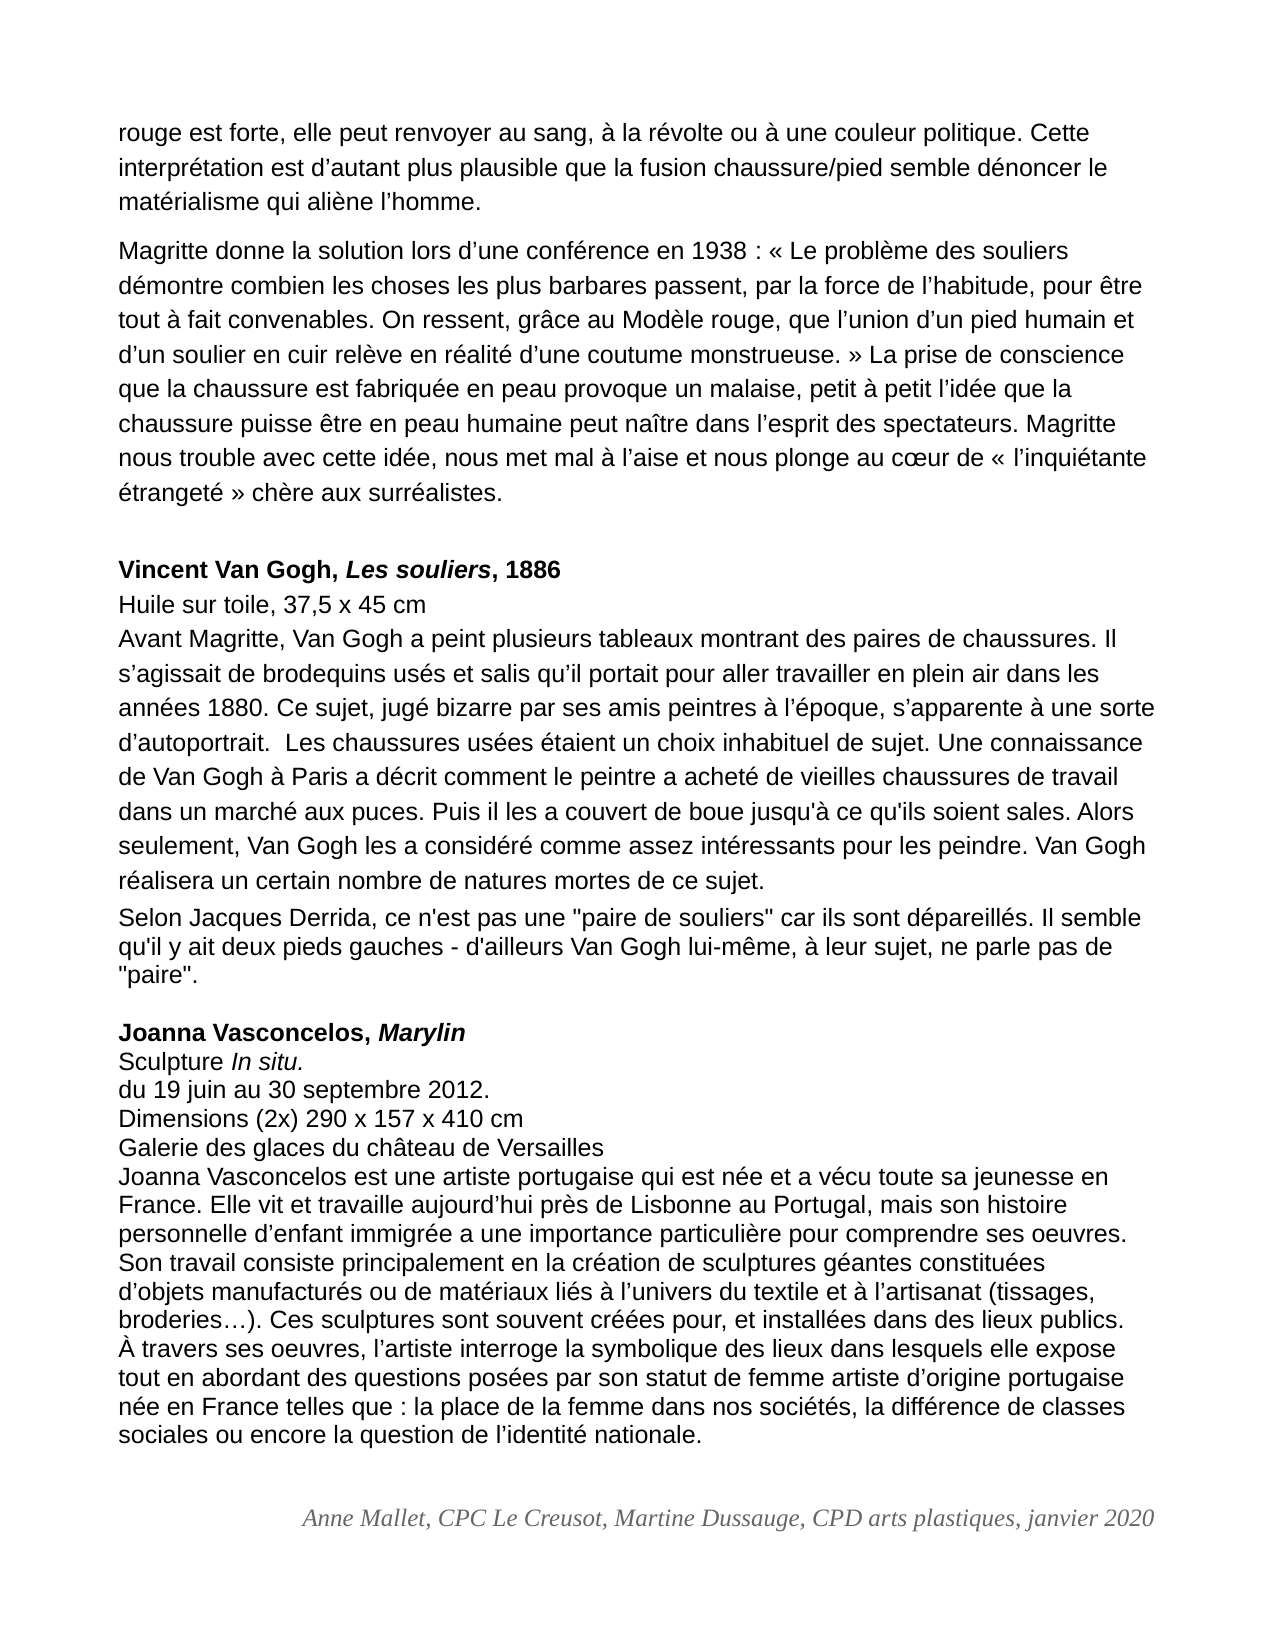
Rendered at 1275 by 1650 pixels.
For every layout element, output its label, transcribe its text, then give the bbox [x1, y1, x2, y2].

text Magritte donne la solution lors d’une conférence en 1938 : « Le problème des souliers démontre combien les choses les plus barbares passent, par la force de l’habitude, pour être tout à fait convenables. On ressent, grâce au Modèle rouge, que l’union d’un pied humain et d’un soulier en cuir relève en réalité d’une coutume monstrueuse. » La prise de conscience que la chaussure est fabriquée en peau provoque un malaise, petit à petit l’idée que la chaussure puisse être en peau humaine peut naître dans l’esprit des spectateurs. Magritte nous trouble avec cette idée, nous met mal à l’aise et nous plonge au cœur de « l’inquiétante étrangeté » chère aux surréalistes. [118, 236, 1157, 506]
text Sculpture In situ. [118, 1047, 1157, 1075]
text À travers ses oeuvres, l’artiste interroge la symbolique des lieux dans lesquels elle expose [118, 1334, 1157, 1363]
text d’objets manufacturés ou de matériaux liés à l’univers du textile et à l’artisanat (tissages, [118, 1277, 1157, 1305]
text broderies…). Ces sculptures sont souvent créées pour, et installées dans des lieux publics. [118, 1305, 1157, 1334]
text née en France telles que : la place de la femme dans nos sociétés, la différence de classes [118, 1392, 1157, 1420]
text Dimensions (2x) 290 x 157 x 410 cm [118, 1104, 1157, 1133]
text rouge est forte, elle peut renvoyer au sang, à la révolte ou à une couleur politique. Cette interprétation est d’autant plus plausible que la fusion chaussure/pied semble dénoncer le matérialisme qui aliène l’homme. [118, 118, 1157, 216]
text tout en abordant des questions posées par son statut de femme artiste d’origine portugaise [118, 1363, 1157, 1392]
text sociales ou encore la question de l’identité nationale. [118, 1420, 1157, 1449]
text du 19 juin au 30 septembre 2012. [118, 1075, 1157, 1104]
text personnelle d’enfant immigrée a une importance particulière pour comprendre ses oeuvres. [118, 1219, 1157, 1248]
text Joanna Vasconcelos, Marylin [118, 1018, 1157, 1047]
text Selon Jacques Derrida, ce n'est pas une "paire de souliers" car ils sont dépareillés. Il semble qu'il y ait deux pieds gauches - d'ailleurs Van Gogh lui-même, à leur sujet, ne parle pas de "paire". [118, 903, 1157, 989]
text Galerie des glaces du château de Versailles [118, 1133, 1157, 1162]
text France. Elle vit et travaille aujourd’hui près de Lisbonne au Portugal, mais son histoire [118, 1190, 1157, 1219]
text Son travail consiste principalement en la création de sculptures géantes constituées [118, 1248, 1157, 1277]
text Vincent Van Gogh, Les souliers, 1886 Huile sur toile, 37,5 x 45 cm Avant Magritte, Van Gogh a peint plusieurs tableaux montrant des paires de chaussures. Il s’agissait de brodequins usés et salis qu’il portait pour aller travailler en plein air dans les années 1880. Ce sujet, jugé bizarre par ses amis peintres à l’époque, s’apparente à une sorte d’autoportrait. Les chaussures usées étaient un choix inhabituel de sujet. Une connaissance de Van Gogh à Paris a décrit comment le peintre a acheté de vieilles chaussures de travail dans un marché aux puces. Puis il les a couvert de boue jusqu'à ce qu'ils soient sales. Alors seulement, Van Gogh les a considéré comme assez intéressants pour les peindre. Van Gogh réalisera un certain nombre de natures mortes de ce sujet. [118, 555, 1157, 894]
text Joanna Vasconcelos est une artiste portugaise qui est née et a vécu toute sa jeunesse en [118, 1162, 1157, 1190]
